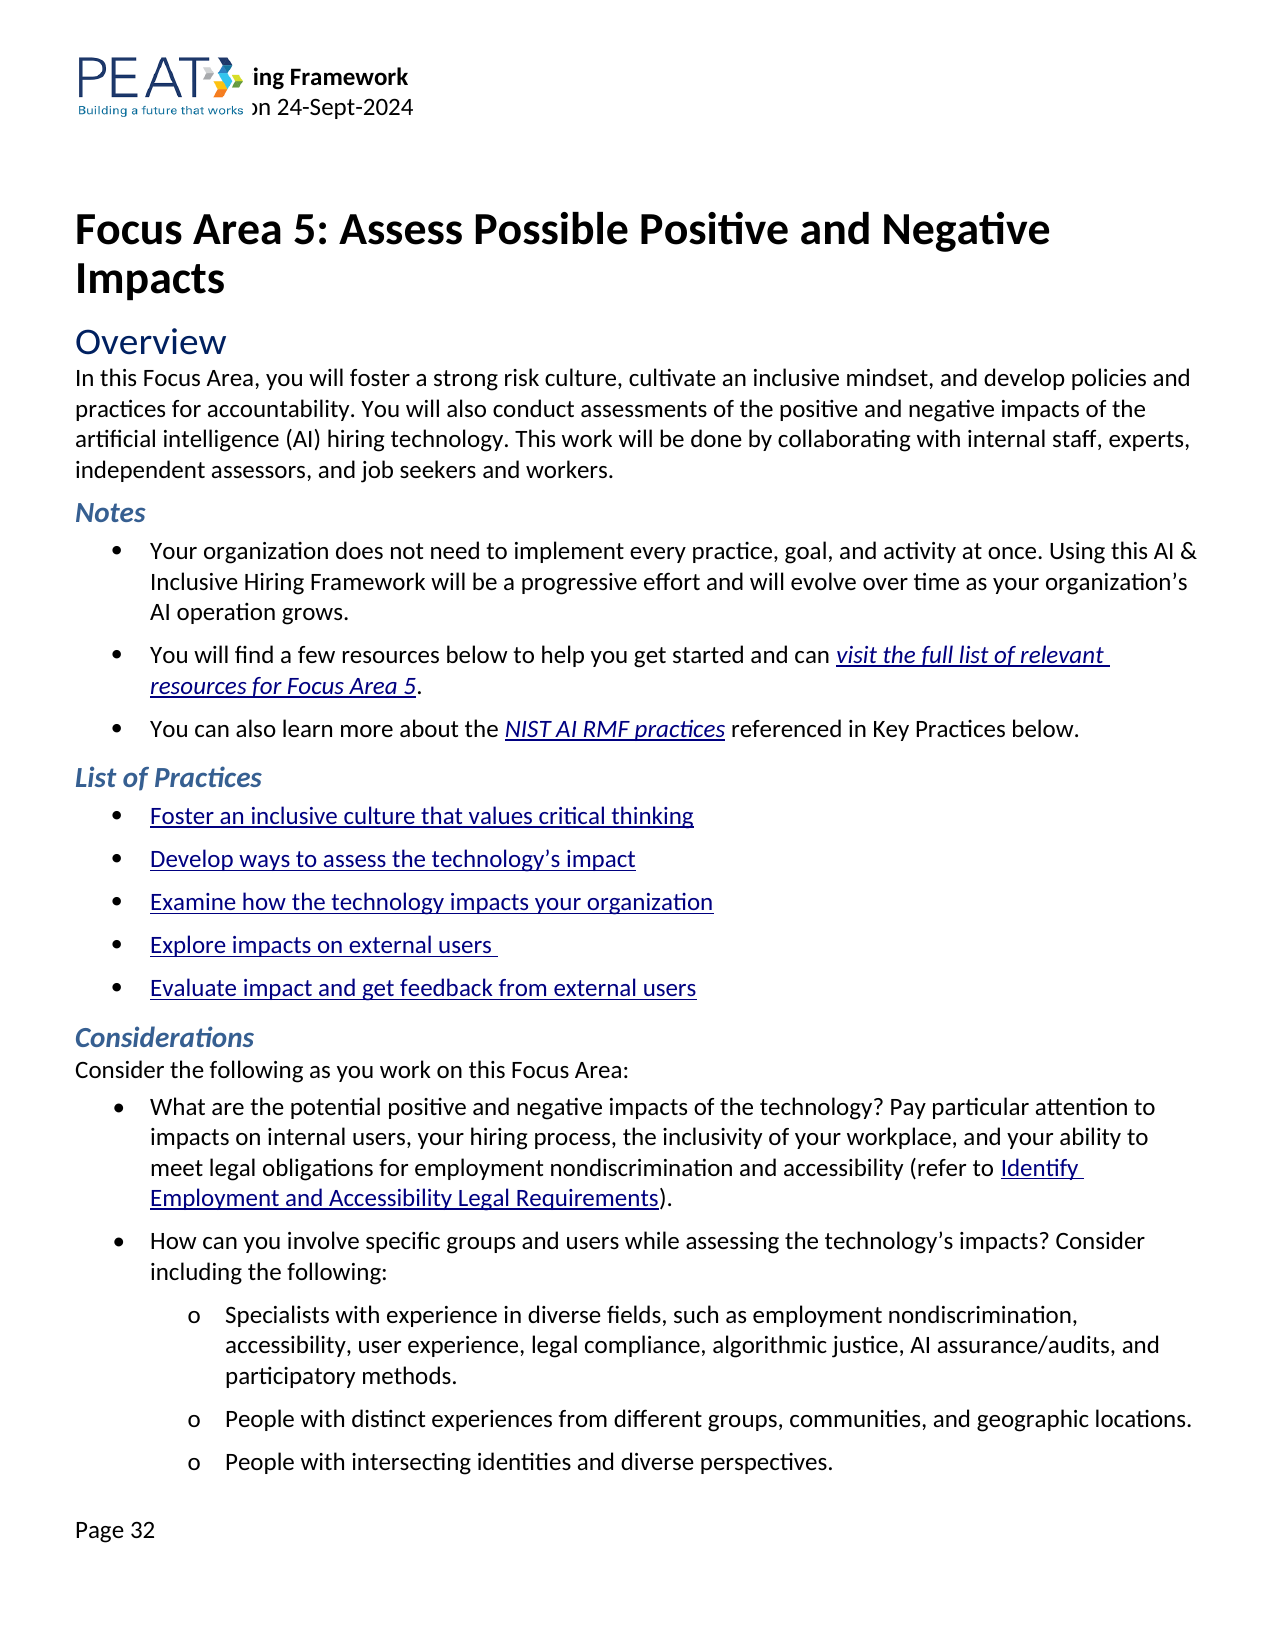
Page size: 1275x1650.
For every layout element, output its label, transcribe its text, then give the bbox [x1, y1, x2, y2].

subtitle Focus Area 5: Assess Possible Positive and Negative Impacts [75, 204, 1200, 305]
list Specialists with experience in diverse fields, such as employment nondiscrimination, accessibility, user experience, legal compliance, algorithmic justice, AI assurance/audits, and participatory methods. [187, 1299, 1200, 1390]
subtitle List of Practices [75, 762, 1200, 794]
list Examine how the technology impacts your organization [112, 887, 1200, 917]
list Foster an inclusive culture that values critical thinking [112, 801, 1200, 831]
list How can you involve specific groups and users while assessing the technology’s impacts? Consider including the following: [112, 1225, 1200, 1286]
text Consider the following as you work on this Focus Area: [75, 1054, 1200, 1084]
list People with intersecting identities and diverse perspectives. [187, 1446, 1200, 1476]
list People with distinct experiences from different groups, communities, and geographic locations. [187, 1403, 1200, 1433]
list Your organization does not need to implement every practice, goal, and activity at once. Using this AI & Inclusive Hiring Framework will be a progressive effort and will evolve over time as your organization’s AI operation grows. [112, 535, 1200, 627]
subtitle Notes [75, 497, 1200, 529]
list Evaluate impact and get feedback from external users [112, 973, 1200, 1003]
list You will find a few resources below to help you get started and can visit the full list of relevant resources for Focus Area 5. [112, 639, 1200, 701]
list What are the potential positive and negative impacts of the technology? Pay particular attention to impacts on internal users, your hiring process, the inclusivity of your workplace, and your ability to meet legal obligations for employment nondiscrimination and accessibility (refer to Identify Employment and Accessibility Legal Requirements). [112, 1091, 1200, 1213]
list Develop ways to assess the technology’s impact [112, 843, 1200, 874]
text In this Focus Area, you will foster a strong risk culture, cultivate an inclusive mindset, and develop policies and practices for accountability. You will also conduct assessments of the positive and negative impacts of the artificial intelligence (AI) hiring technology. This work will be done by collaborating with internal staff, experts, independent assessors, and job seekers and workers. [75, 363, 1200, 485]
subtitle Overview [75, 321, 1200, 363]
list You can also learn more about the NIST AI RMF practices referenced in Key Practices below. [112, 713, 1200, 743]
subtitle Considerations [75, 1022, 1200, 1054]
list Explore impacts on external users [112, 929, 1200, 960]
